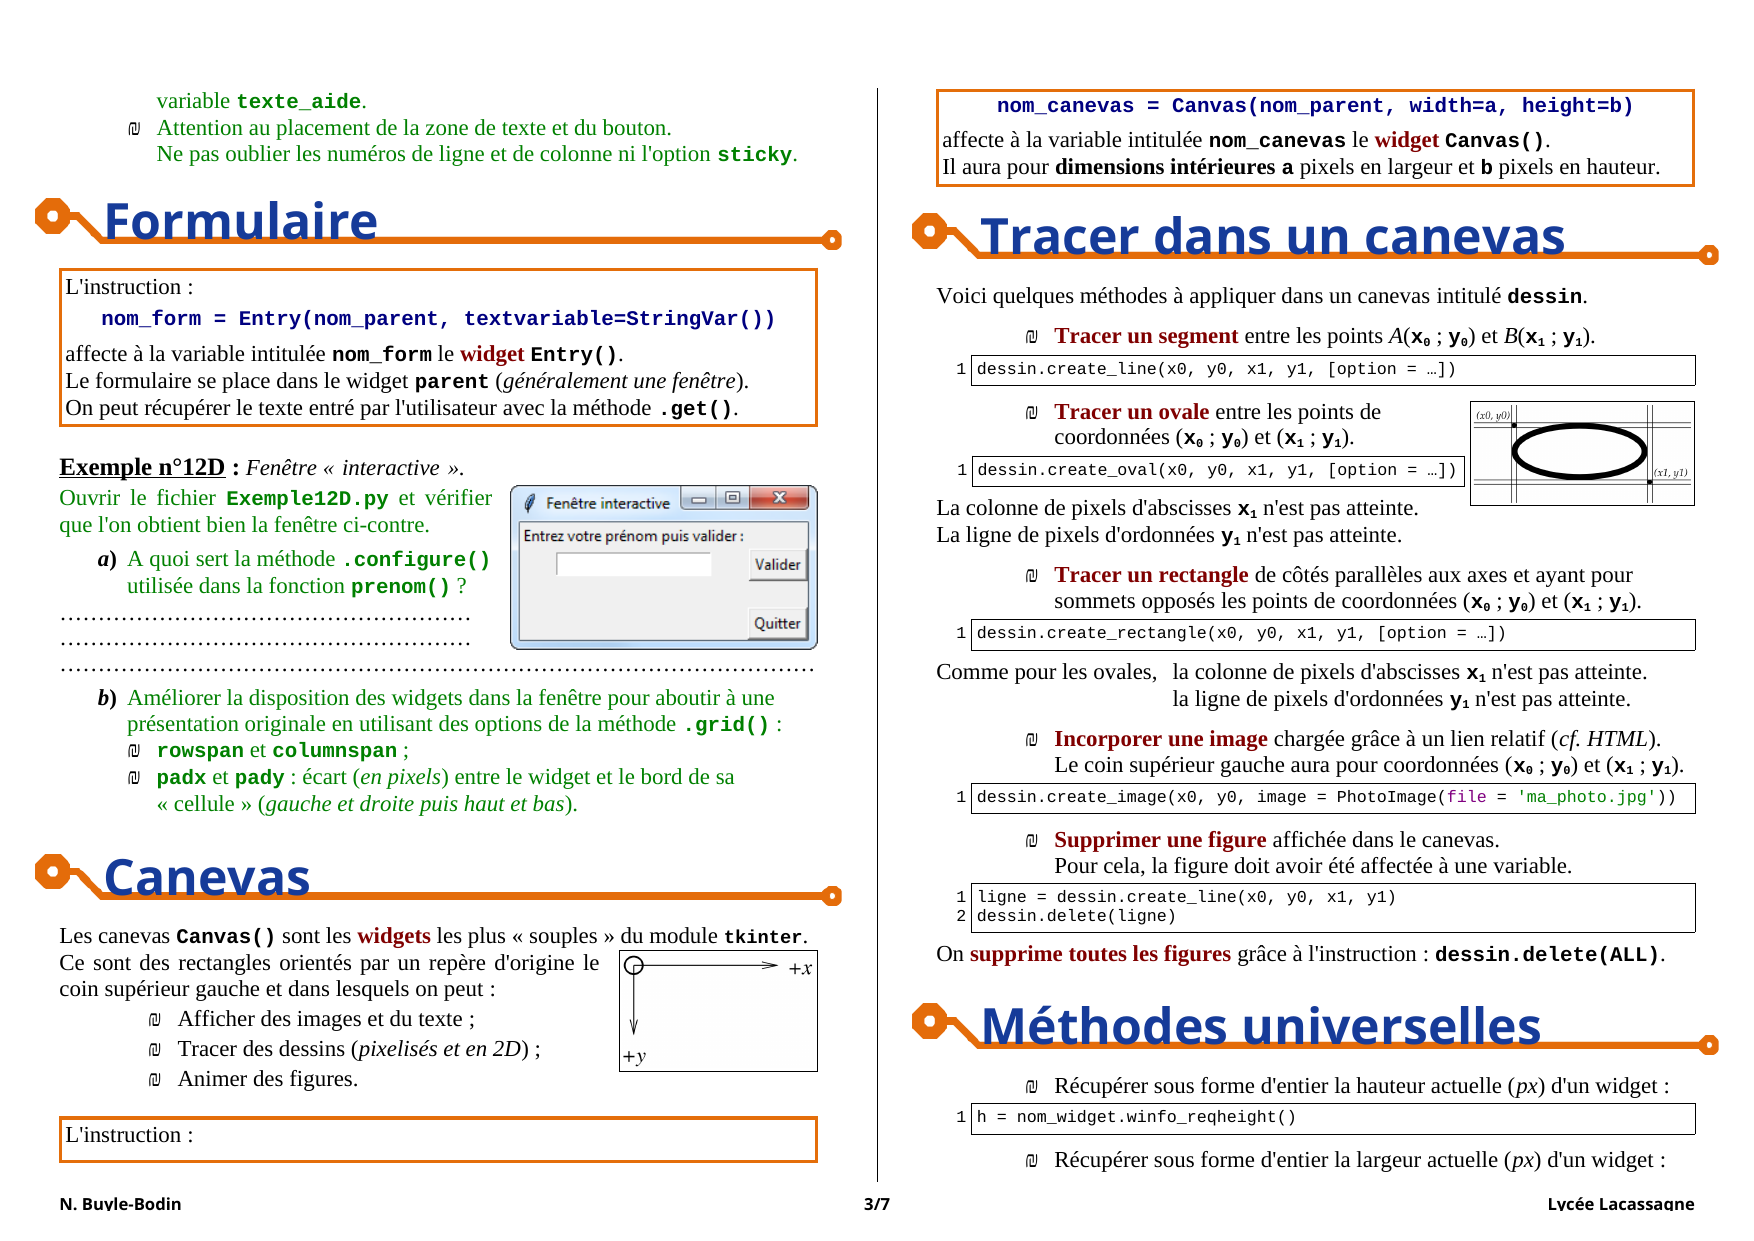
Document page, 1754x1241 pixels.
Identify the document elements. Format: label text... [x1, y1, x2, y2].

text Méthodes universelles [936, 991, 1695, 1003]
text Ne pas oublier les numéros de ligne et de colonne ni l'option sticky. [59, 141, 818, 167]
text Les canevas Canvas() sont les widgets les plus « souples » du module tkinter. [59, 923, 818, 950]
text ₪ Supprimer une figure affichée dans le canevas. [936, 827, 1695, 853]
text ₪ Afficher des images et du texte ; [59, 1006, 619, 1031]
text ……………………………………………… [59, 625, 818, 651]
text Le formulaire se place dans le widget parent (généralement une fenêtre). [62, 362, 815, 389]
table_header 1 [936, 783, 971, 813]
text ₪ padx et pady : écart (en pixels) entre le widget et le bord de sa [59, 764, 818, 791]
text La ligne de pixels d'ordonnées y1 n'est pas atteinte. [936, 522, 1695, 549]
picture [912, 213, 1719, 265]
text a) A quoi sert la méthode .configure() [59, 546, 510, 573]
picture [510, 485, 818, 650]
picture [622, 954, 814, 1068]
picture [35, 198, 842, 250]
text ₪ Récupérer sous forme d'entier la hauteur actuelle (px) d'un widget : [936, 1073, 1695, 1098]
text On peut récupérer le texte entré par l'utilisateur avec la méthode .get(). [62, 389, 815, 424]
text Exemple n°12D : Fenêtre « interactive ». [59, 453, 818, 481]
text variable texte_aide. [59, 88, 818, 115]
text L'instruction : [62, 271, 815, 299]
text la ligne de pixels d'ordonnées y1 n'est pas atteinte. [936, 686, 1695, 712]
text Comme pour les ovales, la colonne de pixels d'abscisses x1 n'est pas atteinte. [936, 659, 1695, 686]
picture [35, 854, 842, 906]
text « cellule » (gauche et droite puis haut et bas). [59, 791, 818, 816]
text Pour cela, la figure doit avoir été affectée à une variable. [936, 853, 1695, 878]
text Ce sont des rectangles orientés par un repère d'origine le coin supérieur gauche et dans lesquels on peut : [59, 950, 619, 1001]
text Formulaire [59, 186, 818, 198]
text ₪ Incorporer une image chargée grâce à un lien relatif (cf. HTML). [936, 726, 1695, 752]
table_header h = nom_widget.winfo_reqheight() [972, 1104, 1695, 1133]
text présentation originale en utilisant des options de la méthode .grid() : [59, 711, 818, 737]
text ₪ Animer des figures. [59, 1066, 818, 1091]
text ₪ Tracer un rectangle de côtés parallèles aux axes et ayant pour [936, 562, 1695, 588]
text ₪ Tracer des dessins (pixelisés et en 2D) ; [59, 1036, 619, 1061]
text On supprime toutes les figures grâce à l'instruction : dessin.delete(ALL). [936, 941, 1695, 968]
text b) Améliorer la disposition des widgets dans la fenêtre pour aboutir à une [59, 685, 818, 711]
picture [912, 1003, 1719, 1055]
table_header dessin.create_oval(x0, y0, x1, y1, [option = …]) [973, 457, 1464, 486]
text Canevas [59, 842, 818, 854]
text ₪ Récupérer sous forme d'entier la largeur actuelle (px) d'un widget : [936, 1147, 1695, 1173]
text utilisée dans la fonction prenom() ? [59, 573, 510, 600]
text Formulaire [59, 250, 818, 254]
text ……………………………………………… [59, 600, 510, 625]
text La colonne de pixels d'abscisses x1 n'est pas atteinte. [936, 495, 1695, 522]
table_header 1 [936, 1103, 971, 1133]
text Canevas [59, 906, 818, 910]
text coordonnées (x0 ; y0) et (x1 ; y1). [936, 424, 1470, 451]
text ₪ Tracer un segment entre les points A(x0 ; y0) et B(x1 ; y1). [936, 323, 1695, 350]
text [620, 951, 817, 1071]
text Tracer dans un canevas [936, 201, 1695, 213]
table_header ligne = dessin.create_line(x0, y0, x1, y1) dessin.delete(ligne) [972, 884, 1695, 932]
text ₪ Attention au placement de la zone de texte et du bouton. [59, 115, 818, 141]
table_header dessin.create_line(x0, y0, x1, y1, [option = …]) [972, 356, 1695, 385]
table_header 1 [936, 355, 971, 385]
table_header dessin.create_image(x0, y0, image = PhotoImage(file = 'ma_photo.jpg')) [972, 784, 1695, 813]
text ₪ rowspan et columnspan ; [59, 737, 818, 764]
text Il aura pour dimensions intérieures a pixels en largeur et b pixels en hauteur. [939, 148, 1692, 184]
table_header 1 [936, 619, 971, 649]
text Méthodes universelles [936, 1055, 1695, 1059]
text Voici quelques méthodes à appliquer dans un canevas intitulé dessin. [936, 283, 1695, 309]
text Tracer dans un canevas [936, 265, 1695, 269]
text affecte à la variable intitulée nom_form le widget Entry(). [62, 335, 815, 362]
text Ouvrir le fichier Exemple12D.py et vérifier que l'on obtient bien la fenêtre ci-contre. [59, 485, 510, 537]
table_header 1 [936, 456, 972, 486]
text sommets opposés les points de coordonnées (x0 ; y0) et (x1 ; y1). [936, 588, 1695, 614]
text ₪ Tracer un ovale entre les points de [936, 399, 1695, 424]
text nom_canevas = Canvas(nom_parent, width=a, height=b) [939, 92, 1692, 118]
table_header dessin.create_rectangle(x0, y0, x1, y1, [option = …]) [972, 620, 1695, 649]
text affecte à la variable intitulée nom_canevas le widget Canvas(). [939, 121, 1692, 148]
text nom_form = Entry(nom_parent, textvariable=StringVar()) [62, 302, 815, 332]
text [1471, 402, 1694, 505]
table_header 1 2 [936, 883, 971, 932]
text Le coin supérieur gauche aura pour coordonnées (x0 ; y0) et (x1 ; y1). [936, 752, 1695, 778]
text ……………………………………………………………………………………… [59, 651, 818, 676]
text L'instruction : [62, 1120, 815, 1148]
picture [1473, 405, 1691, 503]
